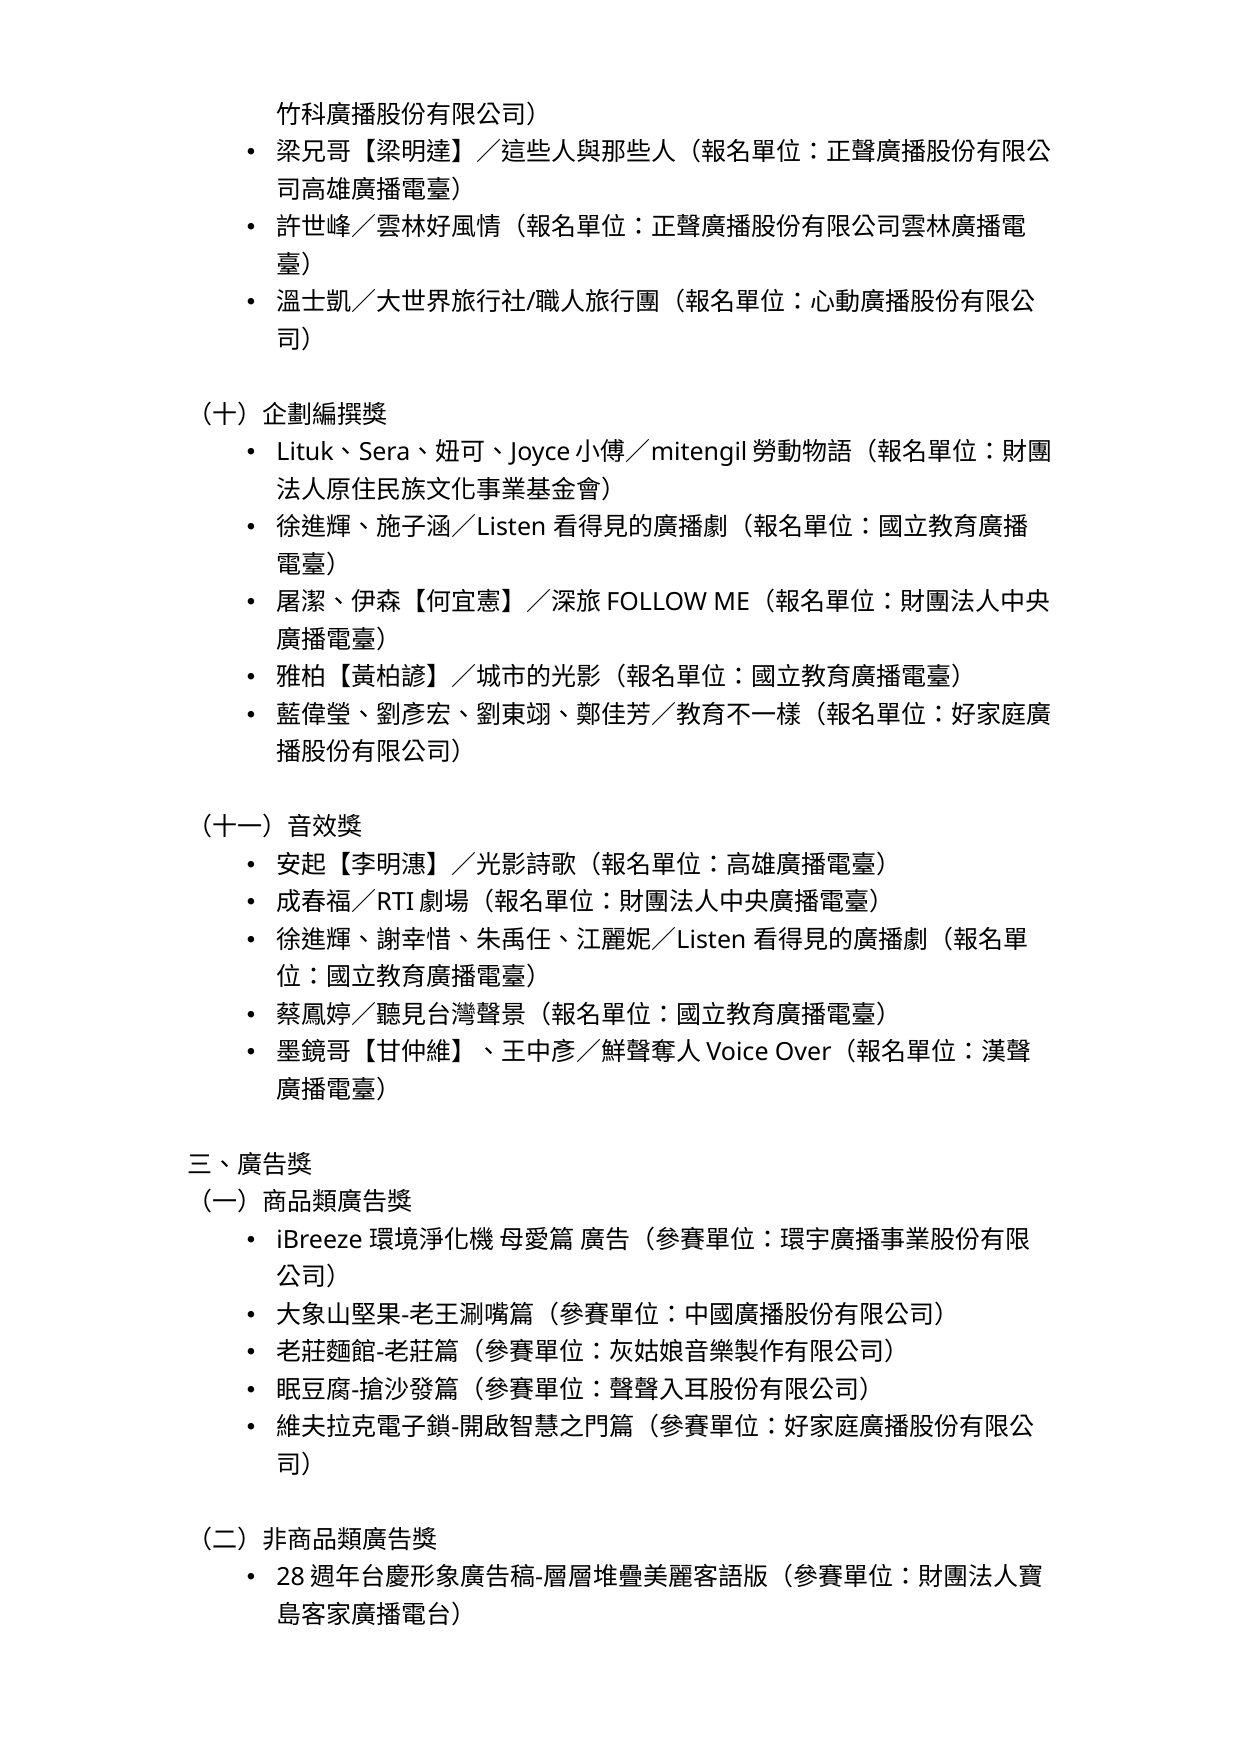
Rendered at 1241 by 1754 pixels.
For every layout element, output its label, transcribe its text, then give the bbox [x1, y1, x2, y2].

list 溫士凱／大世界旅行社/職人旅行團（報名單位：心動廣播股份有限公司） [247, 281, 1053, 356]
list 成春福／RTI劇場（報名單位：財團法人中央廣播電臺） [247, 881, 1053, 918]
list 墨鏡哥【甘仲維】、王中彥／鮮聲奪人Voice Over（報名單位：漢聲廣播電臺） [247, 1031, 1053, 1106]
list 維夫拉克電子鎖-開啟智慧之門篇（參賽單位：好家庭廣播股份有限公司） [247, 1406, 1053, 1481]
text （十）企劃編撰獎 [187, 393, 1053, 431]
text （一）商品類廣告獎 [187, 1181, 1053, 1218]
list 許世峰／雲林好風情（報名單位：正聲廣播股份有限公司雲林廣播電臺） [247, 206, 1053, 281]
list 蔡鳳婷／聽見台灣聲景（報名單位：國立教育廣播電臺） [247, 993, 1053, 1031]
list 老莊麵館-老莊篇（參賽單位：灰姑娘音樂製作有限公司） [247, 1331, 1053, 1368]
list 梁兄哥【梁明達】／這些人與那些人（報名單位：正聲廣播股份有限公司高雄廣播電臺） [247, 131, 1053, 206]
list Lituk、Sera、妞可、Joyce小傅／mitengil勞動物語（報名單位：財團法人原住民族文化事業基金會） [247, 431, 1053, 506]
list iBreeze 環境淨化機 母愛篇 廣告（參賽單位：環宇廣播事業股份有限公司） [247, 1218, 1053, 1293]
list 大象山堅果-老王涮嘴篇（參賽單位：中國廣播股份有限公司） [247, 1293, 1053, 1331]
text 三、廣告獎 [187, 1143, 1053, 1181]
list 眠豆腐-搶沙發篇（參賽單位：聲聲入耳股份有限公司） [247, 1368, 1053, 1406]
list 徐進輝、謝幸惜、朱禹任、江麗妮／Listen 看得見的廣播劇（報名單位：國立教育廣播電臺） [247, 918, 1053, 993]
list 安力．給怒【賴安淋】、比黛．A宓【王淑榮】／原鄉花園（報名單位：竹科廣播股份有限公司） [247, 93, 1053, 131]
list 雅柏【黃柏諺】／城市的光影（報名單位：國立教育廣播電臺） [247, 656, 1053, 693]
list 屠潔、伊森【何宜憲】／深旅FOLLOW ME（報名單位：財團法人中央廣播電臺） [247, 581, 1053, 656]
list 28週年台慶形象廣告稿-層層堆疊美麗客語版（參賽單位：財團法人寶島客家廣播電台） [247, 1556, 1053, 1631]
text （十一）音效獎 [187, 806, 1053, 843]
text （二）非商品類廣告獎 [187, 1518, 1053, 1556]
list 徐進輝、施子涵／Listen 看得見的廣播劇（報名單位：國立教育廣播電臺） [247, 506, 1053, 581]
list 藍偉瑩、劉彥宏、劉東翊、鄭佳芳／教育不一樣（報名單位：好家庭廣播股份有限公司） [247, 693, 1053, 768]
list 安起【李明潓】／光影詩歌（報名單位：高雄廣播電臺） [247, 843, 1053, 881]
